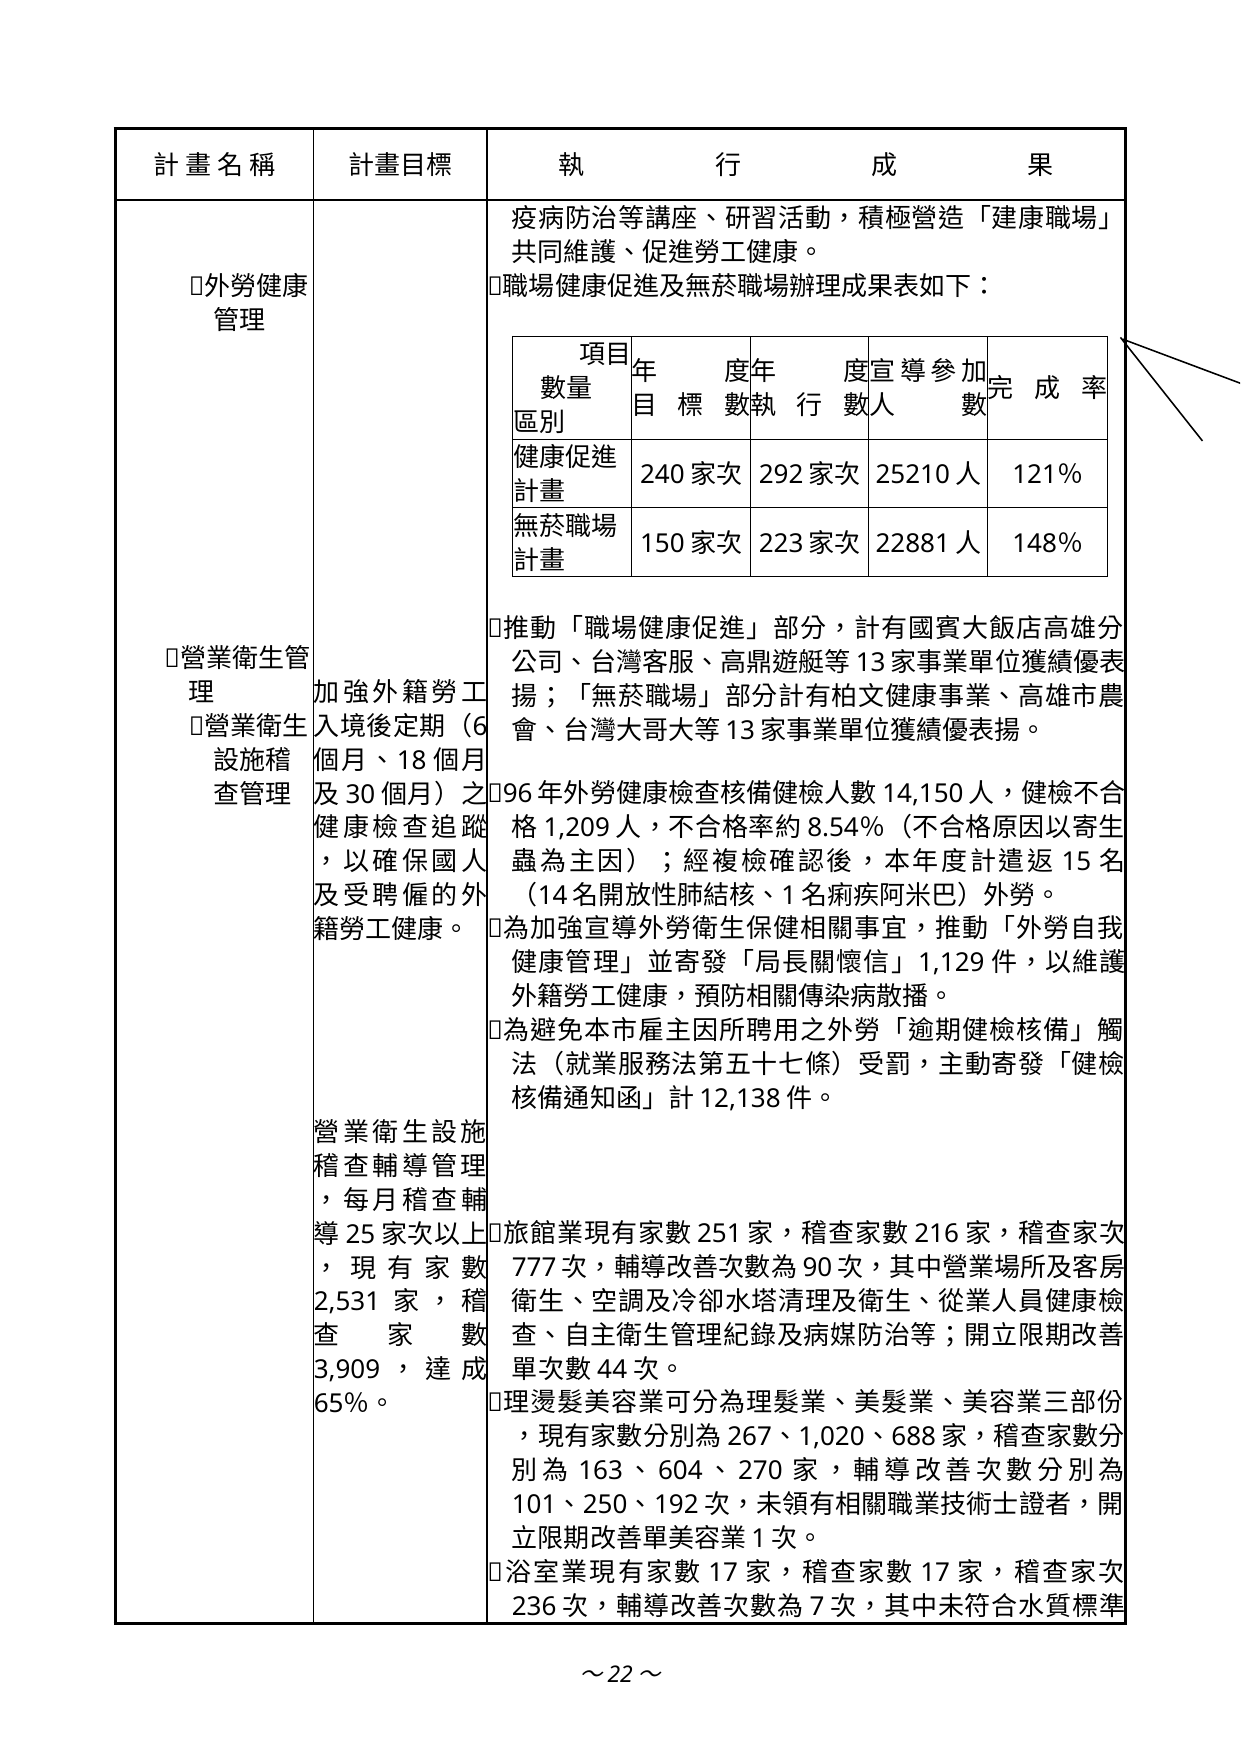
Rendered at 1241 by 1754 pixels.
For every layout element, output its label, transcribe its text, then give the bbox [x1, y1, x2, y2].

table_cell 223家次 [751, 508, 868, 576]
table_cell 22881人 [869, 508, 987, 576]
table_header 計 畫 名 稱 [117, 130, 313, 199]
table_header 項目 數量 區別 [513, 337, 631, 438]
table_header 年度 目標數 [632, 337, 750, 438]
table_header 年度 執行數 [751, 337, 868, 438]
table_cell 121％ [988, 440, 1107, 507]
table_cell 疫病防治等講座、研習活動，積極營造「建康職場」共同維護、促進勞工健康。 職場健康促進及無菸職場辦理成果表如下： 推動「職場健康促進」部分，計有國賓大飯店高雄分公司、台灣客服、高鼎遊艇等13家事業單位獲績優表揚；「無菸職場」部分計有柏文健康事業、高雄市農會、台灣大哥大等13家事業單位獲績優表揚。 96年外勞健康檢查核備健檢人數14,150人，健檢不合格1,209人，不合格率約8.54％（不合格原因以寄生蟲為主因）；經複檢確認後，本年度計遣返15名（14名開放性肺結核、1名痢疾阿米巴）外勞。 為加強宣導外勞衛生保健相關事宜，推動「外勞自我健康管理」並寄發「局長關懷信」1,129件，以維護外籍勞工健康，預防相關傳染病散播。 為避免本市雇主因所聘用之外勞「逾期健檢核備」觸法（就業服務法第五十七條）受罰，主動寄發「健檢核備通知函」計12,138件。 旅館業現有家數251家，稽查家數216家，稽查家次777次，輔導改善次數為90次，其中營業場所及客房衛生、空調及冷卻水塔清理及衛生、從業人員健康檢查、自主衛生管理紀錄及病媒防治等；開立限期改善單次數44次。 理燙髮美容業可分為理髮業、美髮業、美容業三部份，現有家數分別為267、1,020、688家，稽查家數分別為163、604、270家，輔導改善次數分別為101、250、192次，未領有相關職業技術士證者，開立限期改善單美容業1次。 浴室業現有家數17家，稽查家數17家，稽查家次236次，輔導改善次數為7次，其中未符合水質標準 [488, 201, 1124, 1622]
table_header 完成率 [988, 337, 1107, 438]
table_header 執 行 成 果 [488, 130, 1124, 199]
table_cell 加強外籍勞工入境後定期（6個月、18個月及30個月）之健康檢查追蹤，以確保國人及受聘僱的外籍勞工健康。 營業衛生設施稽查輔導管理，每月稽查輔導25家次以上，現有家數2,531家，稽查家數3,909，達成65％。 [314, 201, 486, 1622]
table_cell 292家次 [751, 440, 868, 507]
table_cell 240家次 [632, 440, 750, 507]
table_cell 健康促進計畫 [513, 440, 631, 507]
table_cell 外勞健康管理 營業衛生管理 營業衛生設施稽查管理 [117, 201, 313, 1622]
table_cell 無菸職場計畫 [513, 508, 631, 576]
table_header 計畫目標 [314, 130, 486, 199]
table_cell 148％ [988, 508, 1107, 576]
table_cell 150家次 [632, 508, 750, 576]
table_cell 25210人 [869, 440, 987, 507]
table_header 宣導參加人數 [869, 337, 987, 438]
